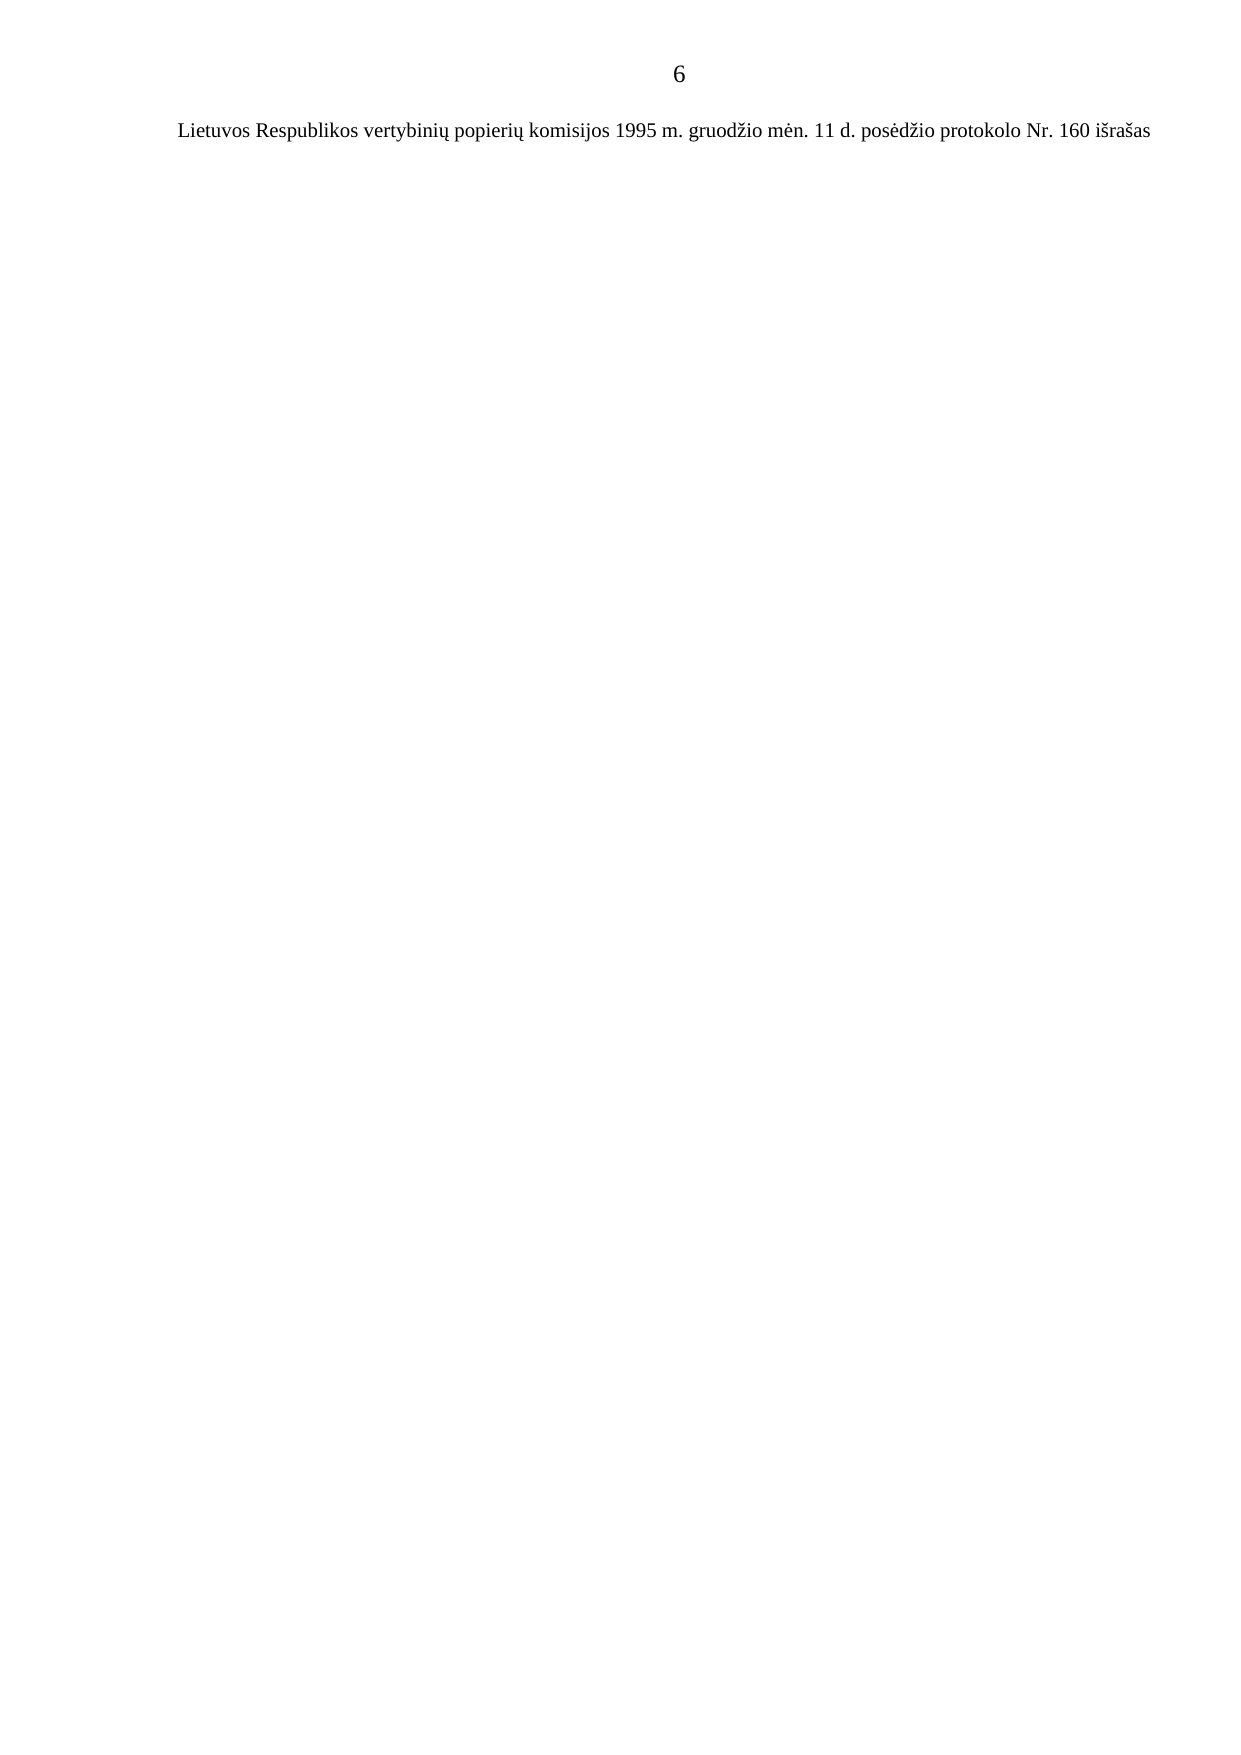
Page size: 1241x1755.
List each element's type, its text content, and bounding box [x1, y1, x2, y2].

text Lietuvos Respublikos vertybinių popierių komisijos 1995 m. gruodžio mėn. 11 d. posėdžio protokolo Nr. 160 išrašas [177, 118, 1181, 142]
